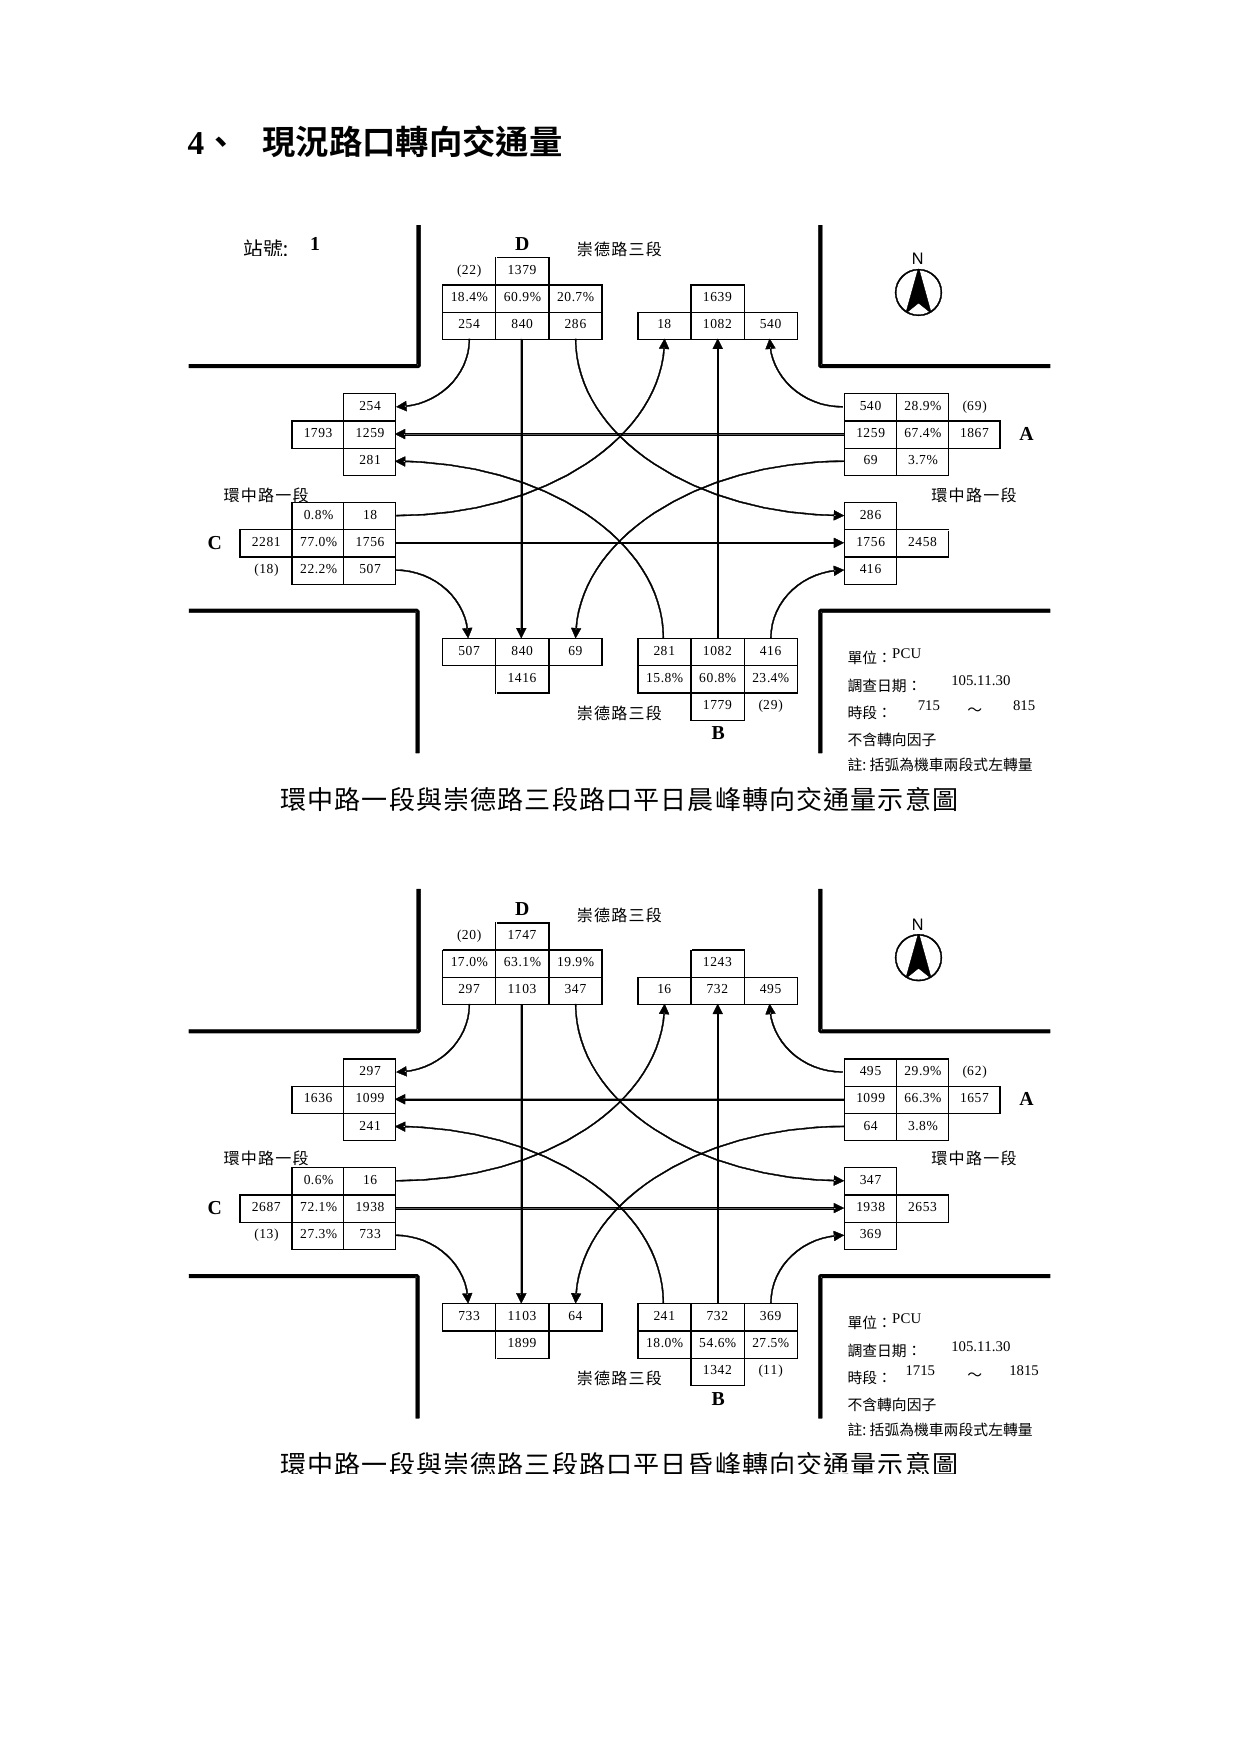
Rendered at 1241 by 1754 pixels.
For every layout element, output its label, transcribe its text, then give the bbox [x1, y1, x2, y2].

list 現況路口轉向交通量 [187, 116, 1053, 164]
